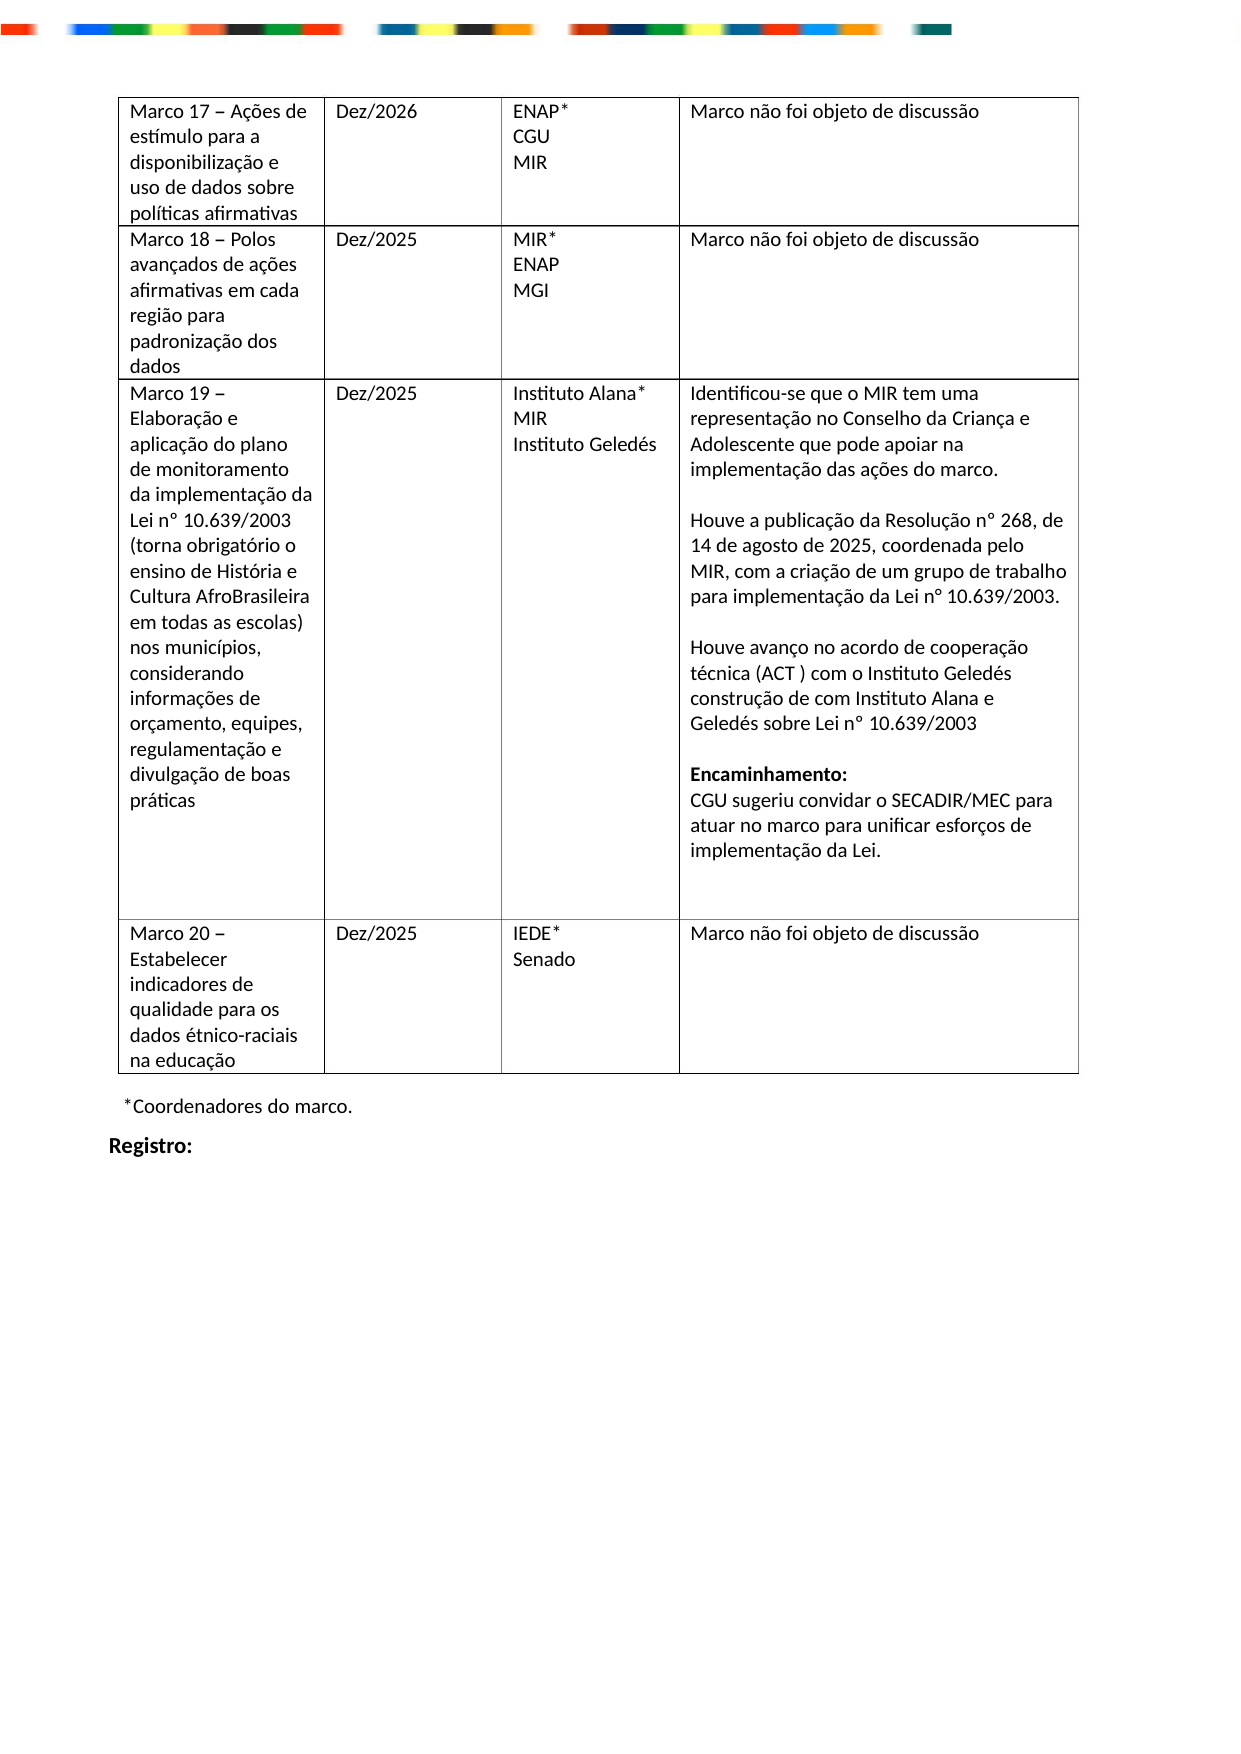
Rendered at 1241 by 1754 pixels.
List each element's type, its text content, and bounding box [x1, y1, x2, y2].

text CGU sugeriu convidar o SECADIR/MEC para [690, 787, 1080, 812]
text Marco não foi objeto de discussão [690, 98, 1005, 123]
text Dez/2025 [336, 226, 442, 252]
text aplicação do plano [129, 431, 338, 456]
text uso de dados sobre [129, 174, 325, 200]
text Estabelecer [129, 946, 252, 971]
text Dez/2026 [336, 98, 442, 123]
text dados [129, 353, 303, 379]
text em todas as escolas) [129, 609, 338, 634]
text Marco 19 – [129, 380, 263, 405]
text Houve avanço no acordo de cooperação [690, 634, 1055, 659]
text Lei nº 10.639/2003 [129, 507, 338, 532]
text Geledés sobre Lei nº 10.639/2003 [690, 711, 1055, 736]
text Dez/2025 [336, 920, 442, 946]
text construção de com Instituto Alana e [690, 685, 1055, 711]
text práticas [129, 787, 338, 812]
text IEDE* [513, 920, 587, 946]
text disponibilização e [129, 149, 325, 174]
text avançados de ações [129, 252, 325, 277]
text considerando [129, 660, 338, 685]
text políticas afirmativas [129, 200, 325, 225]
text 14 de agosto de 2025, coordenada pelo [690, 532, 1091, 558]
text Adolescente que pode apoiar na [690, 431, 1055, 456]
text região para [129, 303, 325, 328]
text técnica (ACT ) com o Instituto Geledés [690, 660, 1055, 685]
text MIR [513, 149, 594, 174]
text ensino de História e [129, 558, 338, 583]
text CGU [513, 123, 594, 149]
text na educação [129, 1047, 323, 1072]
text implementação das ações do marco. [690, 456, 1024, 481]
text Marco 18 – Polos [129, 226, 325, 252]
text Marco não foi objeto de discussão [690, 226, 1005, 252]
text MIR* [513, 226, 584, 252]
text atuar no marco para unificar esforços de [690, 812, 1080, 837]
text divulgação de boas [129, 761, 338, 787]
text MGI [513, 277, 584, 302]
text dados étnico-raciais [129, 1022, 323, 1047]
text (torna obrigatório o [129, 532, 338, 558]
text Encaminhamento: [690, 761, 871, 787]
text padronização dos [129, 328, 303, 353]
text representação no Conselho da Criança e [690, 405, 1055, 431]
text regulamentação e [129, 736, 338, 761]
text Instituto Alana* [513, 380, 682, 405]
text Registro: [109, 1131, 207, 1159]
text implementação da Lei. [690, 838, 1080, 863]
text orçamento, equipes, [129, 711, 338, 736]
text MIR [513, 405, 682, 431]
text ENAP* [513, 98, 594, 123]
text de monitoramento [129, 456, 338, 481]
text da implementação da [129, 482, 338, 507]
text Elaboração e [129, 405, 263, 431]
text Instituto Geledés [513, 431, 682, 456]
text qualidade para os [129, 996, 323, 1022]
text Marco 17 – Ações de [129, 98, 331, 123]
text nos municípios, [129, 634, 338, 659]
text Marco 20 – [129, 920, 250, 946]
text informações de [129, 685, 338, 711]
text Cultura AfroBrasileira [129, 583, 338, 609]
text Marco não foi objeto de discussão [690, 920, 1005, 946]
text afirmativas em cada [129, 277, 325, 302]
text estímulo para a [129, 123, 331, 149]
text indicadores de [129, 971, 323, 996]
text Houve a publicação da Resolução nº 268, de [690, 507, 1091, 532]
text para implementação da Lei n° 10.639/2003. [690, 583, 1091, 609]
text Senado [513, 946, 600, 971]
text ENAP [513, 252, 584, 277]
text MIR, com a criação de um grupo de trabalho [690, 558, 1091, 583]
text *Coordenadores do marco. [122, 1093, 378, 1118]
text Dez/2025 [336, 380, 442, 405]
text Identificou-se que o MIR tem uma [690, 380, 1055, 405]
